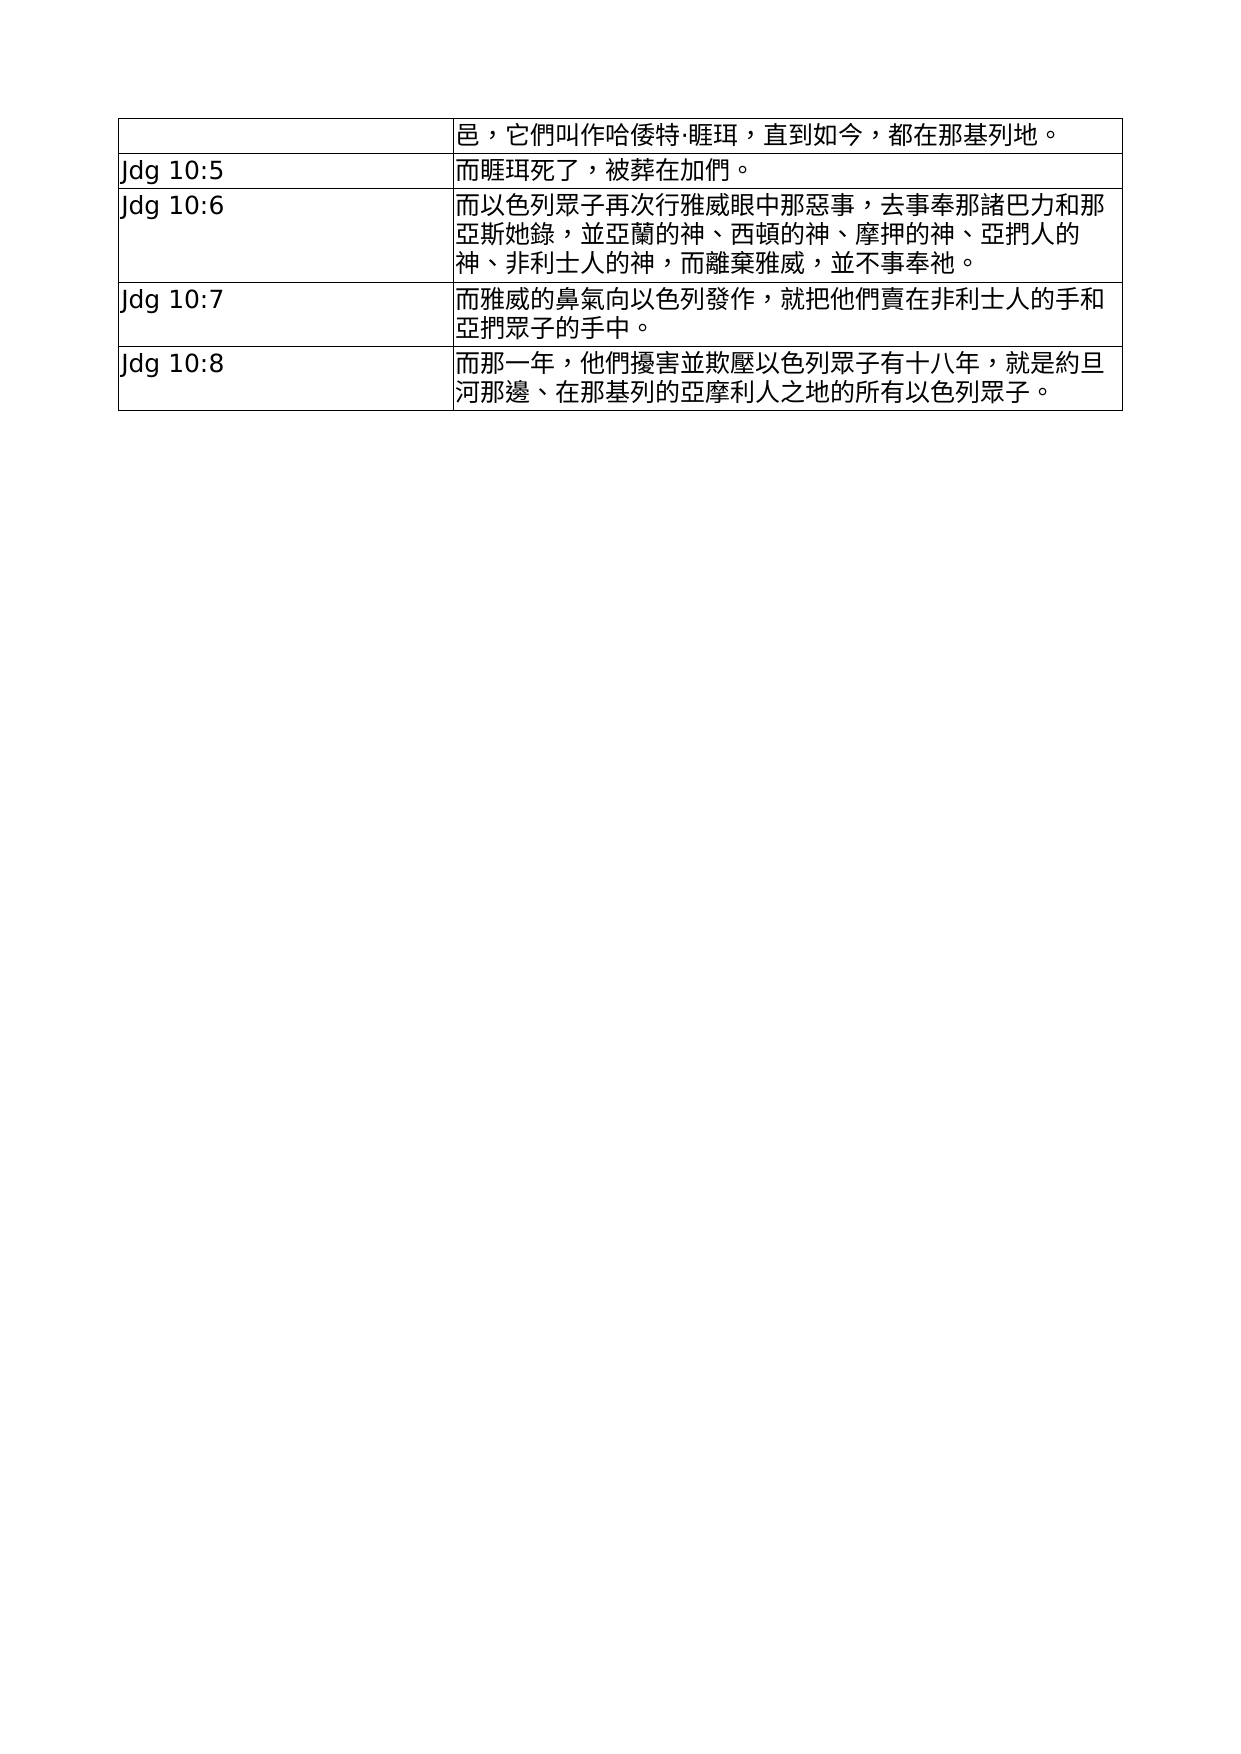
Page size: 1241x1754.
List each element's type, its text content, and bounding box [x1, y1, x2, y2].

table_cell [119, 119, 453, 153]
table_cell 邑，它們叫作哈倭特·睚珥，直到如今，都在那基列地。 [454, 119, 1122, 153]
table_cell 而以色列眾子再次行雅威眼中那惡事，去事奉那諸巴力和那亞斯她錄，並亞蘭的神、西頓的神、摩押的神、亞捫人的神、非利士人的神，而離棄雅威，並不事奉祂。 [454, 189, 1122, 282]
table_cell Jdg 10:8 [119, 347, 453, 410]
table_cell 而那一年，他們擾害並欺壓以色列眾子有十八年，就是約旦河那邊、在那基列的亞摩利人之地的所有以色列眾子。 [454, 347, 1122, 410]
table_cell Jdg 10:6 [119, 189, 453, 282]
table_cell Jdg 10:5 [119, 154, 453, 188]
table_cell 而雅威的鼻氣向以色列發作，就把他們賣在非利士人的手和亞捫眾子的手中。 [454, 283, 1122, 346]
table_cell Jdg 10:7 [119, 283, 453, 346]
table_cell 而睚珥死了，被葬在加們。 [454, 154, 1122, 188]
